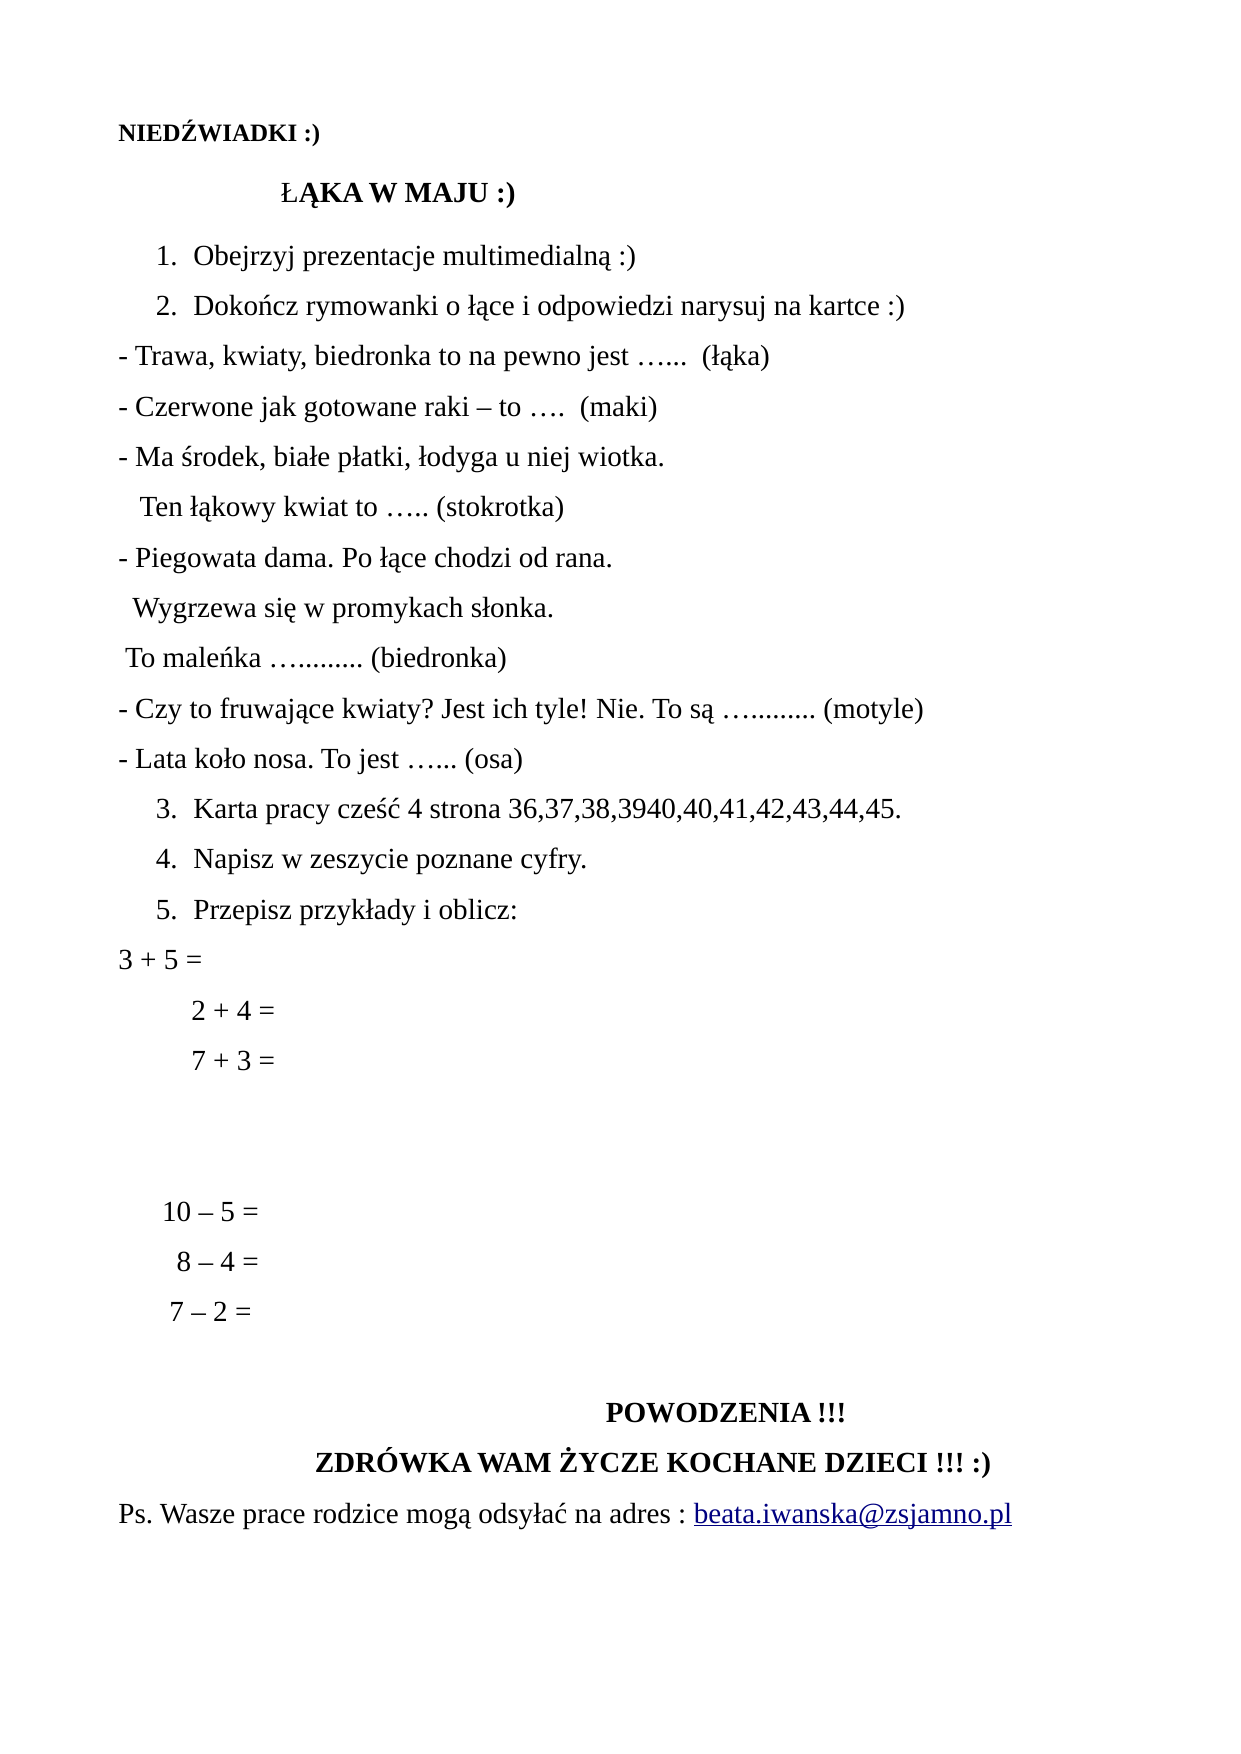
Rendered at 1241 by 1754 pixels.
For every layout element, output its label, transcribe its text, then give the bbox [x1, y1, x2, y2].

text 8 – 4 = [118, 1244, 1122, 1278]
text ŁĄKA W MAJU :) [118, 176, 1122, 209]
text - Piegowata dama. Po łące chodzi od rana. [118, 540, 1122, 573]
list Karta pracy cześć 4 strona 36,37,38,3940,40,41,42,43,44,45. [156, 791, 1122, 825]
text Ps. Wasze prace rodzice mogą odsyłać na adres : beata.iwanska@zsjamno.pl [118, 1496, 1122, 1529]
text Wygrzewa się w promykach słonka. [118, 590, 1122, 624]
text - Ma środek, białe płatki, łodyga u niej wiotka. [118, 439, 1122, 473]
list Dokończ rymowanki o łące i odpowiedzi narysuj na kartce :) [156, 288, 1122, 322]
text 10 – 5 = [118, 1194, 1122, 1227]
text 3 + 5 = [118, 942, 1122, 976]
text To maleńka …......... (biedronka) [118, 640, 1122, 674]
list Przepisz przykłady i oblicz: [156, 892, 1122, 926]
list Obejrzyj prezentacje multimedialną :) [156, 238, 1122, 271]
text 7 + 3 = [118, 1043, 1122, 1076]
text POWODZENIA !!! [118, 1395, 1122, 1429]
text NIEDŹWIADKI :) [118, 118, 1122, 147]
text 7 – 2 = [118, 1294, 1122, 1328]
text Ten łąkowy kwiat to ….. (stokrotka) [118, 489, 1122, 523]
text 2 + 4 = [118, 993, 1122, 1026]
list Napisz w zeszycie poznane cyfry. [156, 842, 1122, 875]
text - Lata koło nosa. To jest …... (osa) [118, 741, 1122, 774]
text ZDRÓWKA WAM ŻYCZE KOCHANE DZIECI !!! :) [118, 1445, 1122, 1479]
text - Czy to fruwające kwiaty? Jest ich tyle! Nie. To są …......... (motyle) [118, 691, 1122, 724]
text - Czerwone jak gotowane raki – to …. (maki) [118, 389, 1122, 422]
text - Trawa, kwiaty, biedronka to na pewno jest …... (łąka) [118, 338, 1122, 372]
